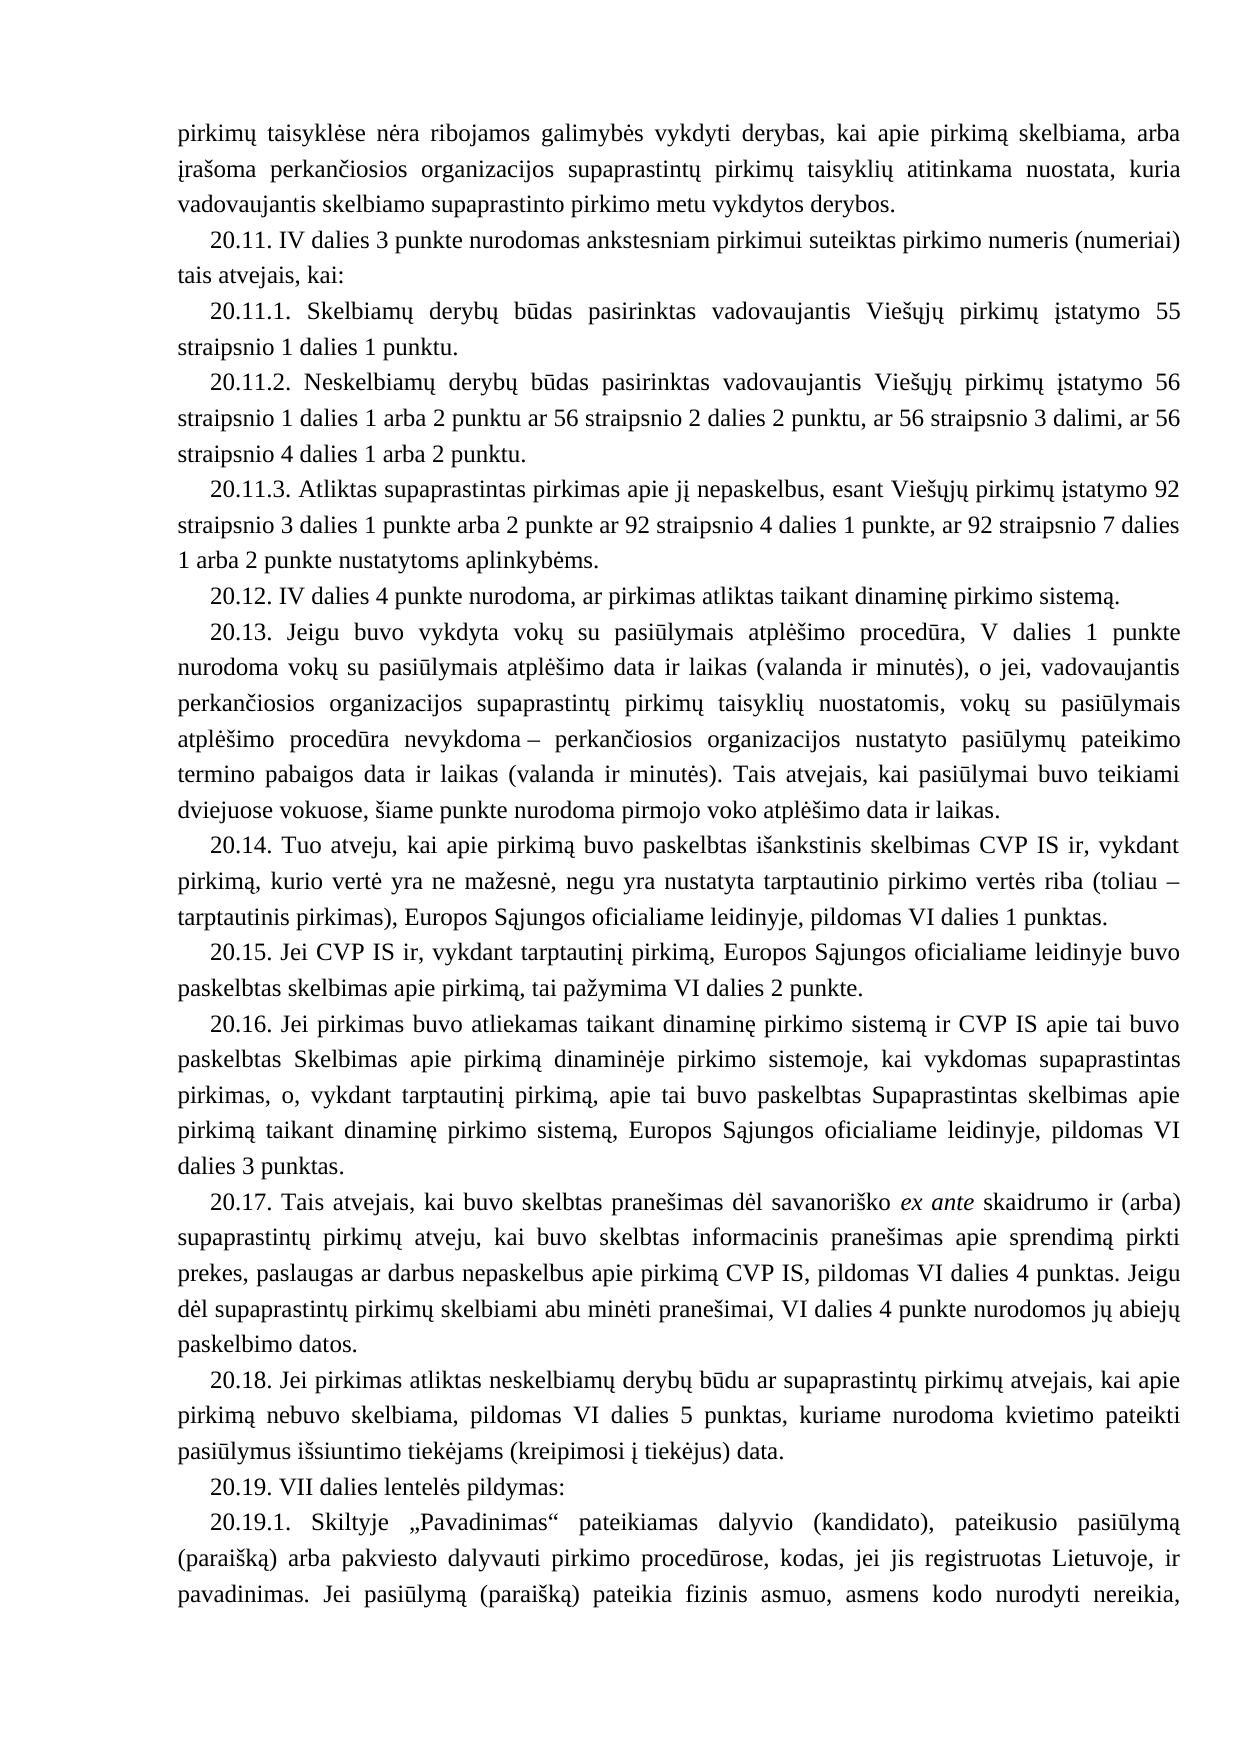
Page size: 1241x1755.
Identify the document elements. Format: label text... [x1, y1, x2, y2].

text 20.19. VII dalies lentelės pildymas: [177, 1472, 1181, 1501]
text 20.15. Jei CVP IS ir, vykdant tarptautinį pirkimą, Europos Sąjungos oficialiame leidinyje buvo paskelbtas skelbimas apie pirkimą, tai pažymima VI dalies 2 punkte. [177, 937, 1181, 1002]
text 20.12. IV dalies 4 punkte nurodoma, ar pirkimas atliktas taikant dinaminę pirkimo sistemą. [177, 581, 1181, 610]
text 20.19.1. Skiltyje „Pavadinimas“ pateikiamas dalyvio (kandidato), pateikusio pasiūlymą (paraišką) arba pakviesto dalyvauti pirkimo procedūrose, kodas, jei jis registruotas Lietuvoje, ir pavadinimas. Jei pasiūlymą (paraišką) pateikia fizinis asmuo, asmens kodo nurodyti nereikia, [177, 1507, 1181, 1607]
text pirkimų taisyklėse nėra ribojamos galimybės vykdyti derybas, kai apie pirkimą skelbiama, arba įrašoma perkančiosios organizacijos supaprastintų pirkimų taisyklių atitinkama nuostata, kuria vadovaujantis skelbiamo supaprastinto pirkimo metu vykdytos derybos. [177, 118, 1181, 218]
text 20.11.3. Atliktas supaprastintas pirkimas apie jį nepaskelbus, esant Viešųjų pirkimų įstatymo 92 straipsnio 3 dalies 1 punkte arba 2 punkte ar 92 straipsnio 4 dalies 1 punkte, ar 92 straipsnio 7 dalies 1 arba 2 punkte nustatytoms aplinkybėms. [177, 474, 1181, 574]
text 20.13. Jeigu buvo vykdyta vokų su pasiūlymais atplėšimo procedūra, V dalies 1 punkte nurodoma vokų su pasiūlymais atplėšimo data ir laikas (valanda ir minutės), o jei, vadovaujantis perkančiosios organizacijos supaprastintų pirkimų taisyklių nuostatomis, vokų su pasiūlymais atplėšimo procedūra nevykdoma – perkančiosios organizacijos nustatyto pasiūlymų pateikimo termino pabaigos data ir laikas (valanda ir minutės). Tais atvejais, kai pasiūlymai buvo teikiami dviejuose vokuose, šiame punkte nurodoma pirmojo voko atplėšimo data ir laikas. [177, 617, 1181, 824]
text 20.11. IV dalies 3 punkte nurodomas ankstesniam pirkimui suteiktas pirkimo numeris (numeriai) tais atvejais, kai: [177, 225, 1181, 289]
text 20.18. Jei pirkimas atliktas neskelbiamų derybų būdu ar supaprastintų pirkimų atvejais, kai apie pirkimą nebuvo skelbiama, pildomas VI dalies 5 punktas, kuriame nurodoma kvietimo pateikti pasiūlymus išsiuntimo tiekėjams (kreipimosi į tiekėjus) data. [177, 1365, 1181, 1465]
text 20.16. Jei pirkimas buvo atliekamas taikant dinaminę pirkimo sistemą ir CVP IS apie tai buvo paskelbtas Skelbimas apie pirkimą dinaminėje pirkimo sistemoje, kai vykdomas supaprastintas pirkimas, o, vykdant tarptautinį pirkimą, apie tai buvo paskelbtas Supaprastintas skelbimas apie pirkimą taikant dinaminę pirkimo sistemą, Europos Sąjungos oficialiame leidinyje, pildomas VI dalies 3 punktas. [177, 1009, 1181, 1180]
text 20.11.1. Skelbiamų derybų būdas pasirinktas vadovaujantis Viešųjų pirkimų įstatymo 55 straipsnio 1 dalies 1 punktu. [177, 296, 1181, 361]
text 20.11.2. Neskelbiamų derybų būdas pasirinktas vadovaujantis Viešųjų pirkimų įstatymo 56 straipsnio 1 dalies 1 arba 2 punktu ar 56 straipsnio 2 dalies 2 punktu, ar 56 straipsnio 3 dalimi, ar 56 straipsnio 4 dalies 1 arba 2 punktu. [177, 367, 1181, 467]
text 20.17. Tais atvejais, kai buvo skelbtas pranešimas dėl savanoriško ex ante skaidrumo ir (arba) supaprastintų pirkimų atveju, kai buvo skelbtas informacinis pranešimas apie sprendimą pirkti prekes, paslaugas ar darbus nepaskelbus apie pirkimą CVP IS, pildomas VI dalies 4 punktas. Jeigu dėl supaprastintų pirkimų skelbiami abu minėti pranešimai, VI dalies 4 punkte nurodomos jų abiejų paskelbimo datos. [177, 1187, 1181, 1358]
text 20.14. Tuo atveju, kai apie pirkimą buvo paskelbtas išankstinis skelbimas CVP IS ir, vykdant pirkimą, kurio vertė yra ne mažesnė, negu yra nustatyta tarptautinio pirkimo vertės riba (toliau – tarptautinis pirkimas), Europos Sąjungos oficialiame leidinyje, pildomas VI dalies 1 punktas. [177, 831, 1181, 931]
